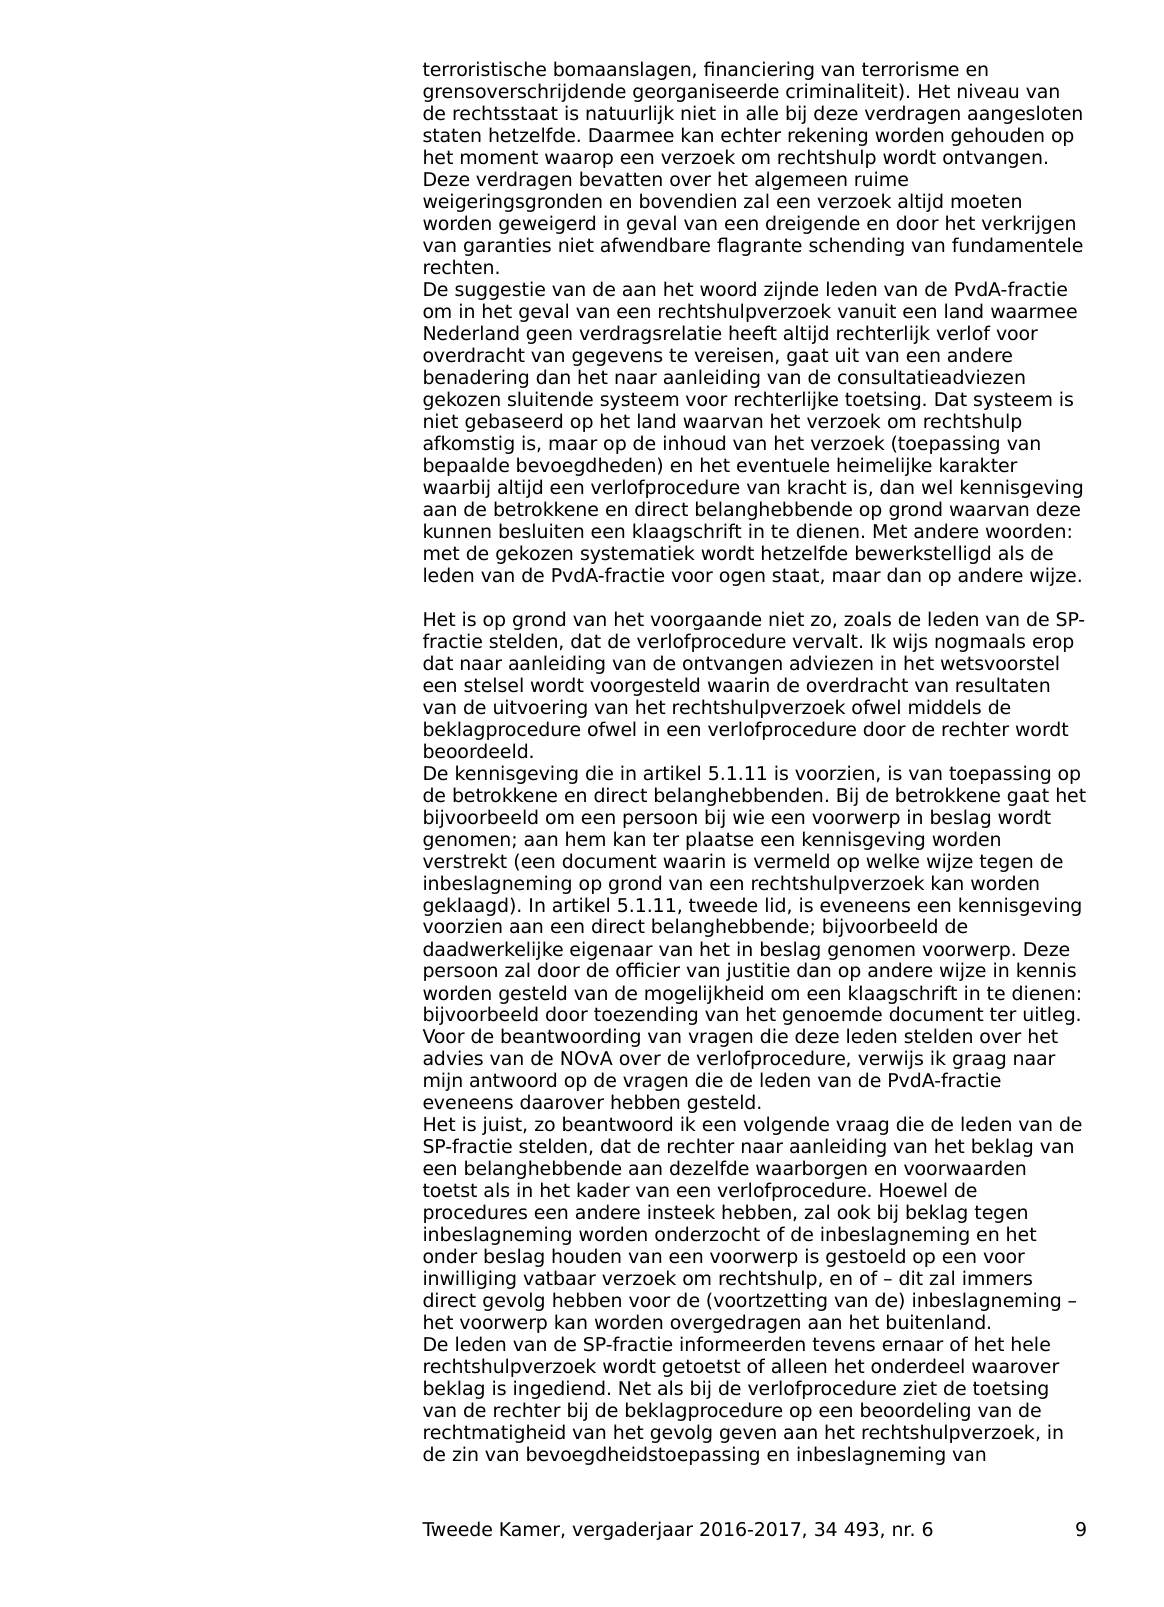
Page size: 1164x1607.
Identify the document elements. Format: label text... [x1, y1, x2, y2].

text De suggestie van de aan het woord zijnde leden van de PvdA-fractie om in het geval van een rechtshulpverzoek vanuit een land waarmee Nederland geen verdragsrelatie heeft altijd rechterlijk verlof voor overdracht van gegevens te vereisen, gaat uit van een andere benadering dan het naar aanleiding van de consultatieadviezen gekozen sluitende systeem voor rechterlijke toetsing. Dat systeem is niet gebaseerd op het land waarvan het verzoek om rechtshulp afkomstig is, maar op de inhoud van het verzoek (toepassing van bepaalde bevoegdheden) en het eventuele heimelijke karakter waarbij altijd een verlofprocedure van kracht is, dan wel kennisgeving aan de betrokkene en direct belanghebbende op grond waarvan deze kunnen besluiten een klaagschrift in te dienen. Met andere woorden: met de gekozen systematiek wordt hetzelfde bewerkstelligd als de leden van de PvdA-fractie voor ogen staat, maar dan op andere wijze. [422, 279, 1087, 587]
text Het is juist, zo beantwoord ik een volgende vraag die de leden van de SP-fractie stelden, dat de rechter naar aanleiding van het beklag van een belanghebbende aan dezelfde waarborgen en voorwaarden toetst als in het kader van een verlofprocedure. Hoewel de procedures een andere insteek hebben, zal ook bij beklag tegen inbeslagneming worden onderzocht of de inbeslagneming en het onder beslag houden van een voorwerp is gestoeld op een voor inwilliging vatbaar verzoek om rechtshulp, en of – dit zal immers direct gevolg hebben voor de (voortzetting van de) inbeslagneming – het voorwerp kan worden overgedragen aan het buitenland. [422, 1114, 1087, 1334]
text Het is op grond van het voorgaande niet zo, zoals de leden van de SP-fractie stelden, dat de verlofprocedure vervalt. Ik wijs nogmaals erop dat naar aanleiding van de ontvangen adviezen in het wetsvoorstel een stelsel wordt voorgesteld waarin de overdracht van resultaten van de uitvoering van het rechtshulpverzoek ofwel middels de beklagprocedure ofwel in een verlofprocedure door de rechter wordt beoordeeld. [422, 609, 1087, 763]
text terroristische bomaanslagen, financiering van terrorisme en grensoverschrijdende georganiseerde criminaliteit). Het niveau van de rechtsstaat is natuurlijk niet in alle bij deze verdragen aangesloten staten hetzelfde. Daarmee kan echter rekening worden gehouden op het moment waarop een verzoek om rechtshulp wordt ontvangen. Deze verdragen bevatten over het algemeen ruime weigeringsgronden en bovendien zal een verzoek altijd moeten worden geweigerd in geval van een dreigende en door het verkrijgen van garanties niet afwendbare flagrante schending van fundamentele rechten. [422, 59, 1087, 279]
text De kennisgeving die in artikel 5.1.11 is voorzien, is van toepassing op de betrokkene en direct belanghebbenden. Bij de betrokkene gaat het bijvoorbeeld om een persoon bij wie een voorwerp in beslag wordt genomen; aan hem kan ter plaatse een kennisgeving worden verstrekt (een document waarin is vermeld op welke wijze tegen de inbeslagneming op grond van een rechtshulpverzoek kan worden geklaagd). In artikel 5.1.11, tweede lid, is eveneens een kennisgeving voorzien aan een direct belanghebbende; bijvoorbeeld de daadwerkelijke eigenaar van het in beslag genomen voorwerp. Deze persoon zal door de officier van justitie dan op andere wijze in kennis worden gesteld van de mogelijkheid om een klaagschrift in te dienen: bijvoorbeeld door toezending van het genoemde document ter uitleg. [422, 763, 1087, 1026]
text De leden van de SP-fractie informeerden tevens ernaar of het hele rechtshulpverzoek wordt getoetst of alleen het onderdeel waarover beklag is ingediend. Net als bij de verlofprocedure ziet de toetsing van de rechter bij de beklagprocedure op een beoordeling van de rechtmatigheid van het gevolg geven aan het rechtshulpverzoek, in de zin van bevoegdheidstoepassing en inbeslagneming van [422, 1334, 1087, 1466]
text Voor de beantwoording van vragen die deze leden stelden over het advies van de NOvA over de verlofprocedure, verwijs ik graag naar mijn antwoord op de vragen die de leden van de PvdA-fractie eveneens daarover hebben gesteld. [422, 1026, 1087, 1114]
